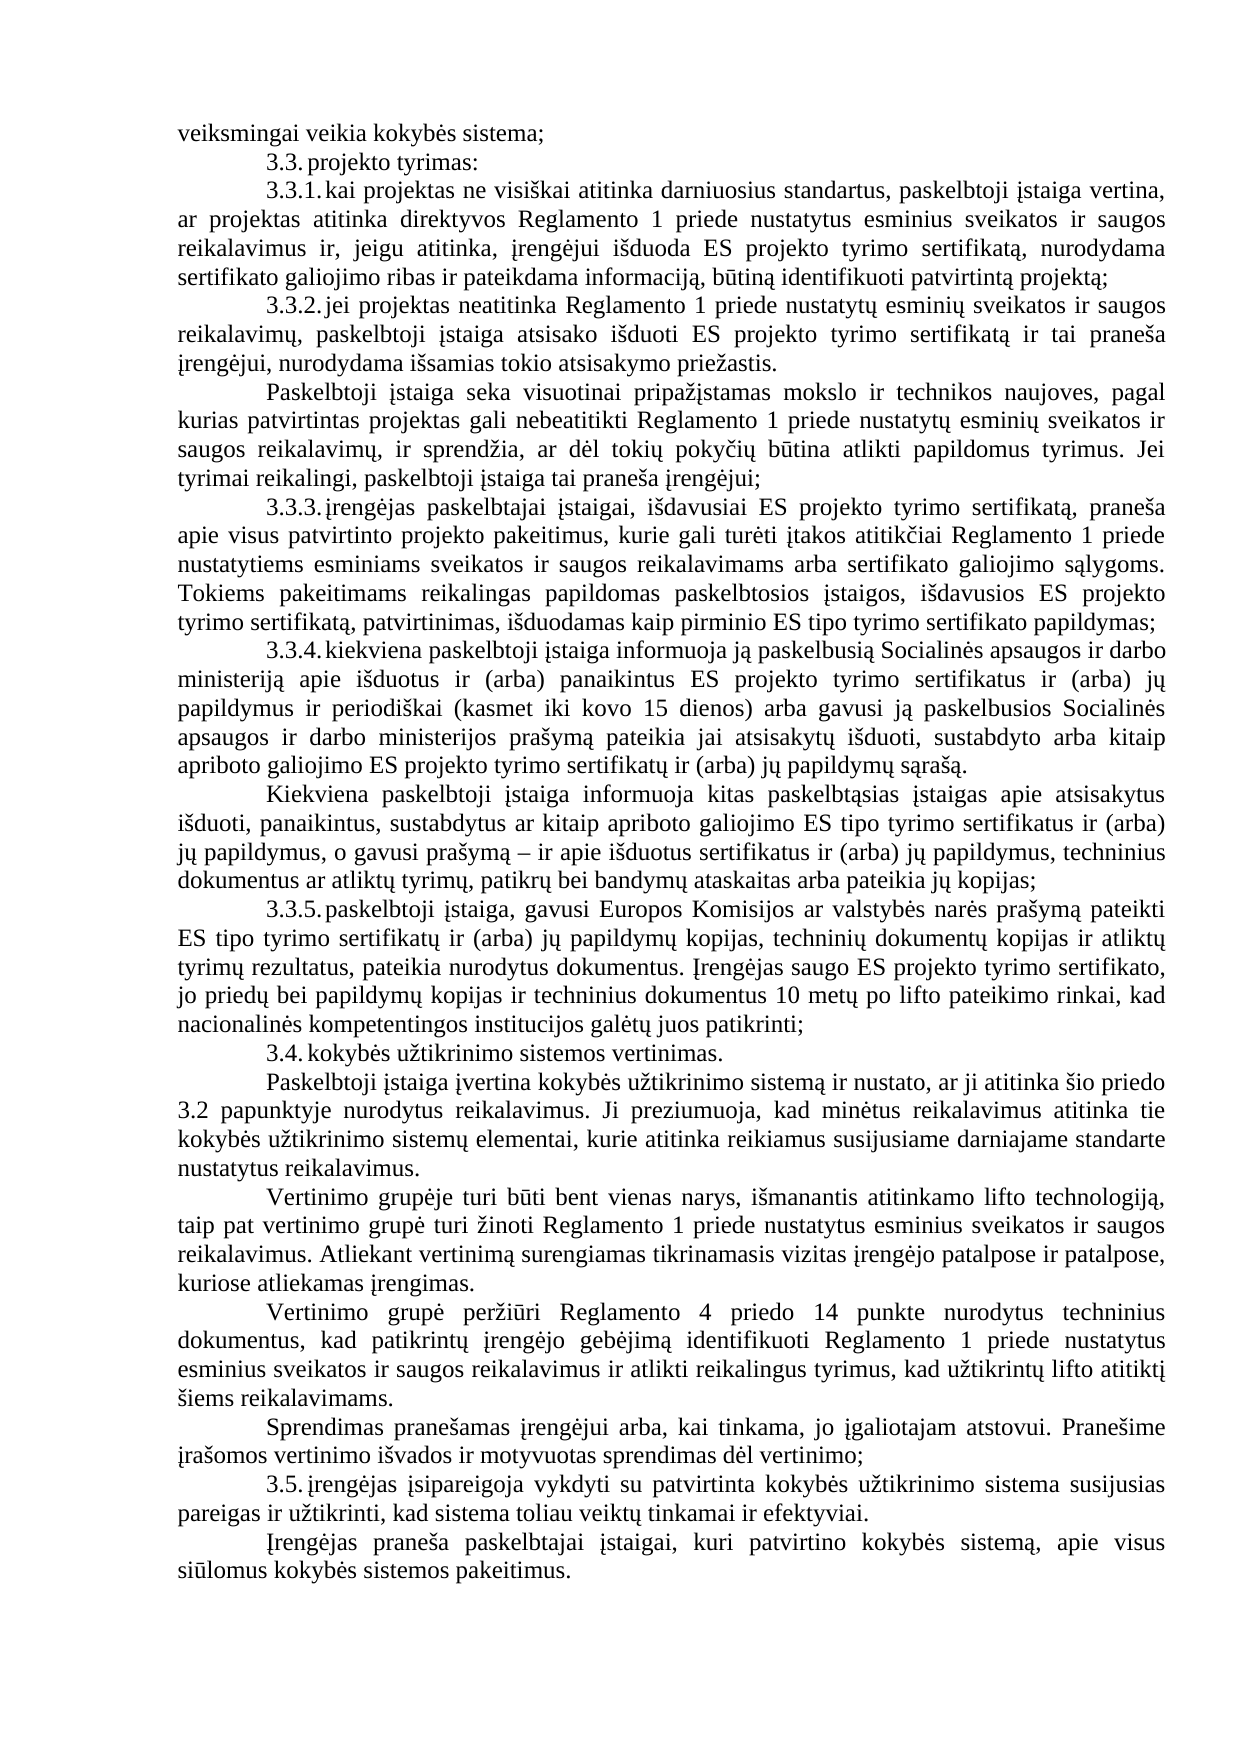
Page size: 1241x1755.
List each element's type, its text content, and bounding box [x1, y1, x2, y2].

text Paskelbtoji įstaiga seka visuotinai pripažįstamas mokslo ir technikos naujoves, pagal kurias patvirtintas projektas gali nebeatitikti Reglamento 1 priede nustatytų esminių sveikatos ir saugos reikalavimų, ir sprendžia, ar dėl tokių pokyčių būtina atlikti papildomus tyrimus. Jei tyrimai reikalingi, paskelbtoji įstaiga tai praneša įrengėjui; [177, 377, 1166, 492]
text 3.3.4. kiekviena paskelbtoji įstaiga informuoja ją paskelbusią Socialinės apsaugos ir darbo ministeriją apie išduotus ir (arba) panaikintus ES projekto tyrimo sertifikatus ir (arba) jų papildymus ir periodiškai (kasmet iki kovo 15 dienos) arba gavusi ją paskelbusios Socialinės apsaugos ir darbo ministerijos prašymą pateikia jai atsisakytų išduoti, sustabdyto arba kitaip apriboto galiojimo ES projekto tyrimo sertifikatų ir (arba) jų papildymų sąrašą. [177, 636, 1166, 779]
text 3.3.1. kai projektas ne visiškai atitinka darniuosius standartus, paskelbtoji įstaiga vertina, ar projektas atitinka direktyvos Reglamento 1 priede nustatytus esminius sveikatos ir saugos reikalavimus ir, jeigu atitinka, įrengėjui išduoda ES projekto tyrimo sertifikatą, nurodydama sertifikato galiojimo ribas ir pateikdama informaciją, būtiną identifikuoti patvirtintą projektą; [177, 176, 1166, 291]
text 3.4. kokybės užtikrinimo sistemos vertinimas. [177, 1038, 1166, 1067]
text 3.5. įrengėjas įsipareigoja vykdyti su patvirtinta kokybės užtikrinimo sistema susijusias pareigas ir užtikrinti, kad sistema toliau veiktų tinkamai ir efektyviai. [177, 1469, 1166, 1527]
text 3.3.5. paskelbtoji įstaiga, gavusi Europos Komisijos ar valstybės narės prašymą pateikti ES tipo tyrimo sertifikatų ir (arba) jų papildymų kopijas, techninių dokumentų kopijas ir atliktų tyrimų rezultatus, pateikia nurodytus dokumentus. Įrengėjas saugo ES projekto tyrimo sertifikato, jo priedų bei papildymų kopijas ir techninius dokumentus 10 metų po lifto pateikimo rinkai, kad nacionalinės kompetentingos institucijos galėtų juos patikrinti; [177, 894, 1166, 1038]
text Kiekviena paskelbtoji įstaiga informuoja kitas paskelbtąsias įstaigas apie atsisakytus išduoti, panaikintus, sustabdytus ar kitaip apriboto galiojimo ES tipo tyrimo sertifikatus ir (arba) jų papildymus, o gavusi prašymą – ir apie išduotus sertifikatus ir (arba) jų papildymus, techninius dokumentus ar atliktų tyrimų, patikrų bei bandymų ataskaitas arba pateikia jų kopijas; [177, 779, 1166, 894]
text Įrengėjas praneša paskelbtajai įstaigai, kuri patvirtino kokybės sistemą, apie visus siūlomus kokybės sistemos pakeitimus. [177, 1527, 1166, 1584]
text 3.3. projekto tyrimas: [177, 147, 1166, 176]
text Vertinimo grupė peržiūri Reglamento 4 priedo 14 punkte nurodytus techninius dokumentus, kad patikrintų įrengėjo gebėjimą identifikuoti Reglamento 1 priede nustatytus esminius sveikatos ir saugos reikalavimus ir atlikti reikalingus tyrimus, kad užtikrintų lifto atitiktį šiems reikalavimams. [177, 1297, 1166, 1412]
text Paskelbtoji įstaiga įvertina kokybės užtikrinimo sistemą ir nustato, ar ji atitinka šio priedo 3.2 papunktyje nurodytus reikalavimus. Ji preziumuoja, kad minėtus reikalavimus atitinka tie kokybės užtikrinimo sistemų elementai, kurie atitinka reikiamus susijusiame darniajame standarte nustatytus reikalavimus. [177, 1067, 1166, 1182]
text Vertinimo grupėje turi būti bent vienas narys, išmanantis atitinkamo lifto technologiją, taip pat vertinimo grupė turi žinoti Reglamento 1 priede nustatytus esminius sveikatos ir saugos reikalavimus. Atliekant vertinimą surengiamas tikrinamasis vizitas įrengėjo patalpose ir patalpose, kuriose atliekamas įrengimas. [177, 1182, 1166, 1297]
text 3.3.3. įrengėjas paskelbtajai įstaigai, išdavusiai ES projekto tyrimo sertifikatą, praneša apie visus patvirtinto projekto pakeitimus, kurie gali turėti įtakos atitikčiai Reglamento 1 priede nustatytiems esminiams sveikatos ir saugos reikalavimams arba sertifikato galiojimo sąlygoms. Tokiems pakeitimams reikalingas papildomas paskelbtosios įstaigos, išdavusios ES projekto tyrimo sertifikatą, patvirtinimas, išduodamas kaip pirminio ES tipo tyrimo sertifikato papildymas; [177, 492, 1166, 636]
text Sprendimas pranešamas įrengėjui arba, kai tinkama, jo įgaliotajam atstovui. Pranešime įrašomos vertinimo išvados ir motyvuotas sprendimas dėl vertinimo; [177, 1412, 1166, 1469]
text veiksmingai veikia kokybės sistema; [177, 118, 1166, 147]
text 3.3.2. jei projektas neatitinka Reglamento 1 priede nustatytų esminių sveikatos ir saugos reikalavimų, paskelbtoji įstaiga atsisako išduoti ES projekto tyrimo sertifikatą ir tai praneša įrengėjui, nurodydama išsamias tokio atsisakymo priežastis. [177, 291, 1166, 377]
